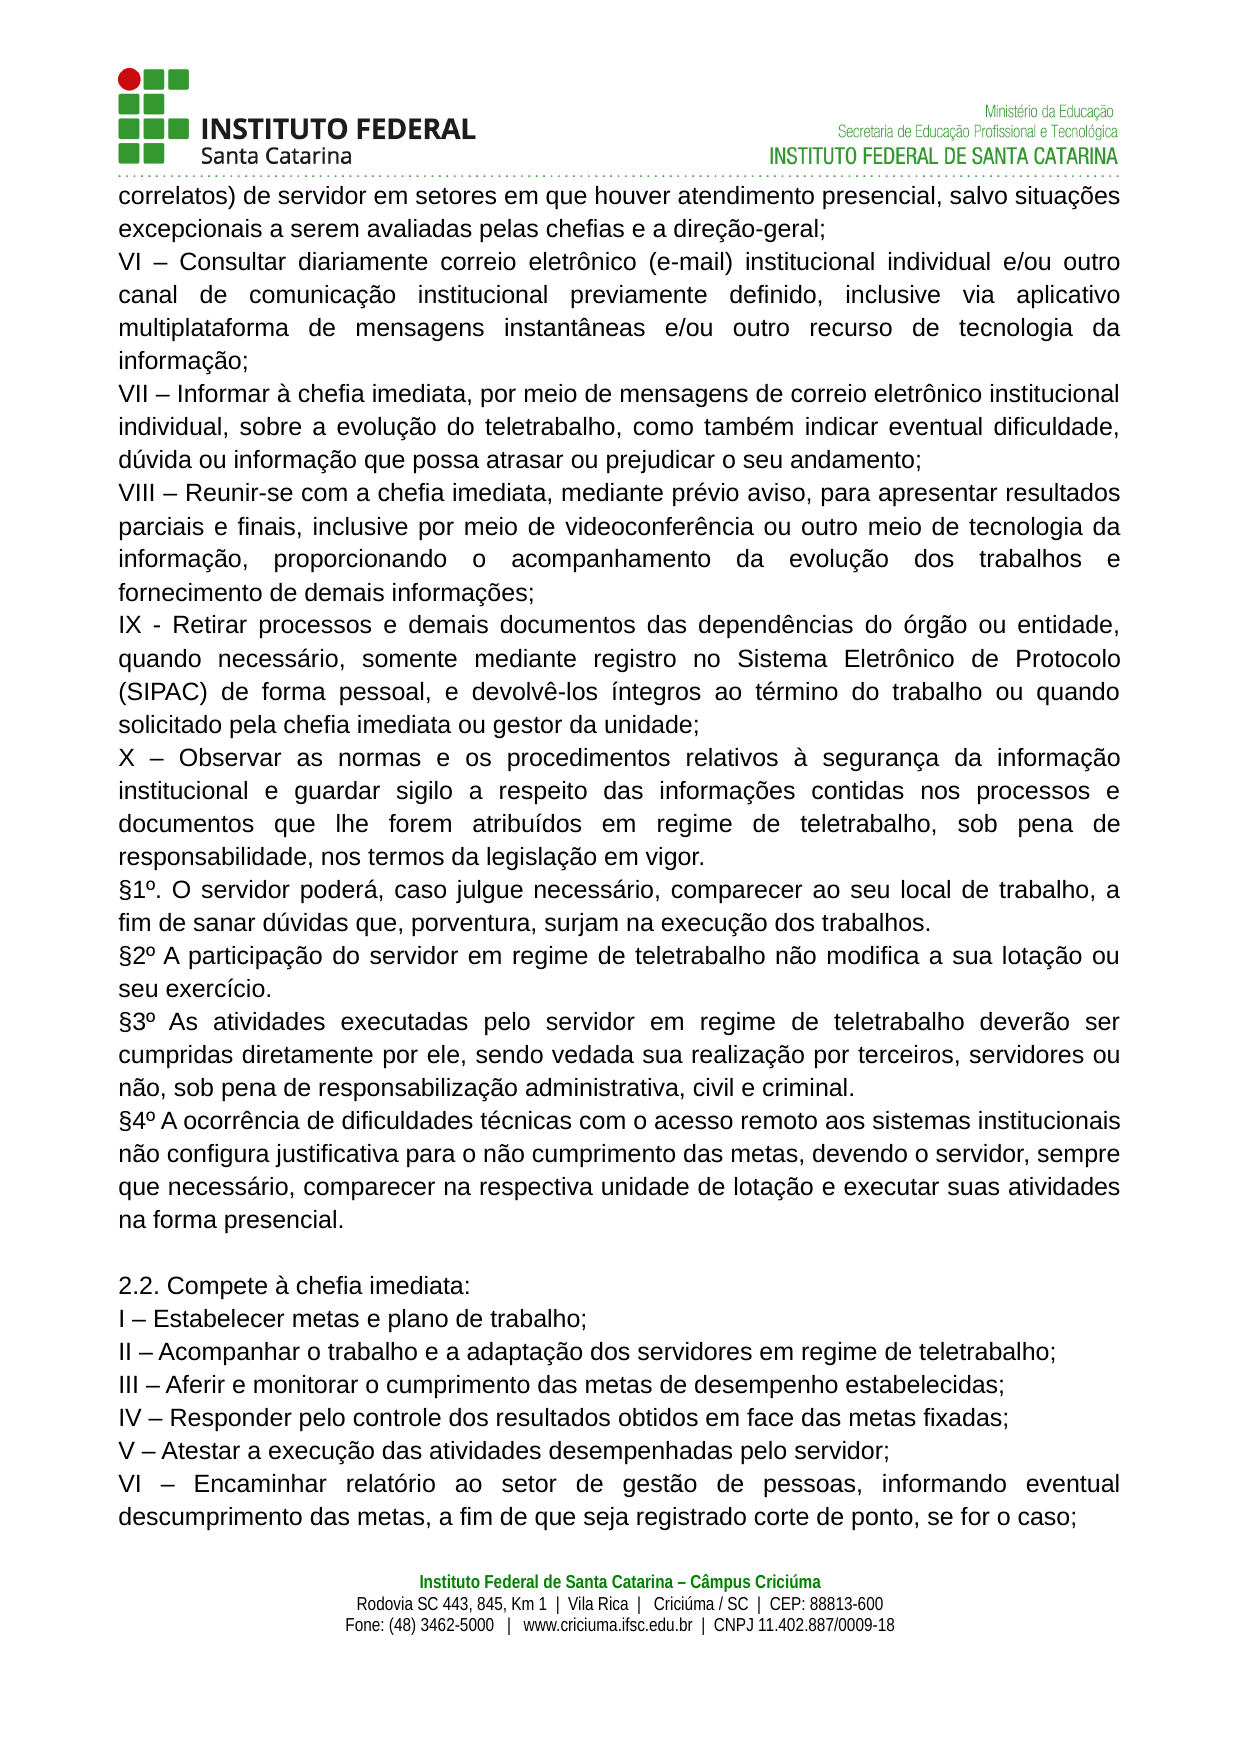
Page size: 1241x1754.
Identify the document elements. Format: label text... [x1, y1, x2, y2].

text VI – Consultar diariamente correio eletrônico (e-mail) institucional individual e/ou outro canal de comunicação institucional previamente definido, inclusive via aplicativo multiplataforma de mensagens instantâneas e/ou outro recurso de tecnologia da informação; [118, 247, 1122, 375]
text §1º. O servidor poderá, caso julgue necessário, comparecer ao seu local de trabalho, a fim de sanar dúvidas que, porventura, surjam na execução dos trabalhos. [118, 875, 1122, 936]
text X – Observar as normas e os procedimentos relativos à segurança da informação institucional e guardar sigilo a respeito das informações contidas nos processos e documentos que lhe forem atribuídos em regime de teletrabalho, sob pena de responsabilidade, nos termos da legislação em vigor. [118, 743, 1122, 870]
text II – Acompanhar o trabalho e a adaptação dos servidores em regime de teletrabalho; [118, 1337, 1122, 1366]
text VIII – Reunir-se com a chefia imediata, mediante prévio aviso, para apresentar resultados parciais e finais, inclusive por meio de videoconferência ou outro meio de tecnologia da informação, proporcionando o acompanhamento da evolução dos trabalhos e fornecimento de demais informações; [118, 478, 1122, 606]
text III – Aferir e monitorar o cumprimento das metas de desempenho estabelecidas; [118, 1370, 1122, 1399]
picture [118, 68, 1123, 177]
text §3º As atividades executadas pelo servidor em regime de teletrabalho deverão ser cumpridas diretamente por ele, sendo vedada sua realização por terceiros, servidores ou não, sob pena de responsabilização administrativa, civil e criminal. [118, 1007, 1122, 1102]
text VI – Encaminhar relatório ao setor de gestão de pessoas, informando eventual descumprimento das metas, a fim de que seja registrado corte de ponto, se for o caso; [118, 1469, 1122, 1531]
text V – Atestar a execução das atividades desempenhadas pelo servidor; [118, 1436, 1122, 1465]
text correlatos) de servidor em setores em que houver atendimento presencial, salvo situações excepcionais a serem avaliadas pelas chefias e a direção-geral; [118, 177, 1122, 243]
text VII – Informar à chefia imediata, por meio de mensagens de correio eletrônico institucional individual, sobre a evolução do teletrabalho, como também indicar eventual dificuldade, dúvida ou informação que possa atrasar ou prejudicar o seu andamento; [118, 379, 1122, 474]
text I – Estabelecer metas e plano de trabalho; [118, 1304, 1122, 1333]
text IX - Retirar processos e demais documentos das dependências do órgão ou entidade, quando necessário, somente mediante registro no Sistema Eletrônico de Protocolo (SIPAC) de forma pessoal, e devolvê-los íntegros ao término do trabalho ou quando solicitado pela chefia imediata ou gestor da unidade; [118, 611, 1122, 738]
text 2.2. Compete à chefia imediata: [118, 1271, 1122, 1300]
text §4º A ocorrência de dificuldades técnicas com o acesso remoto aos sistemas institucionais não configura justificativa para o não cumprimento das metas, devendo o servidor, sempre que necessário, comparecer na respectiva unidade de lotação e executar suas atividades na forma presencial. [118, 1106, 1122, 1234]
text §2º A participação do servidor em regime de teletrabalho não modifica a sua lotação ou seu exercício. [118, 941, 1122, 1002]
text IV – Responder pelo controle dos resultados obtidos em face das metas fixadas; [118, 1403, 1122, 1432]
